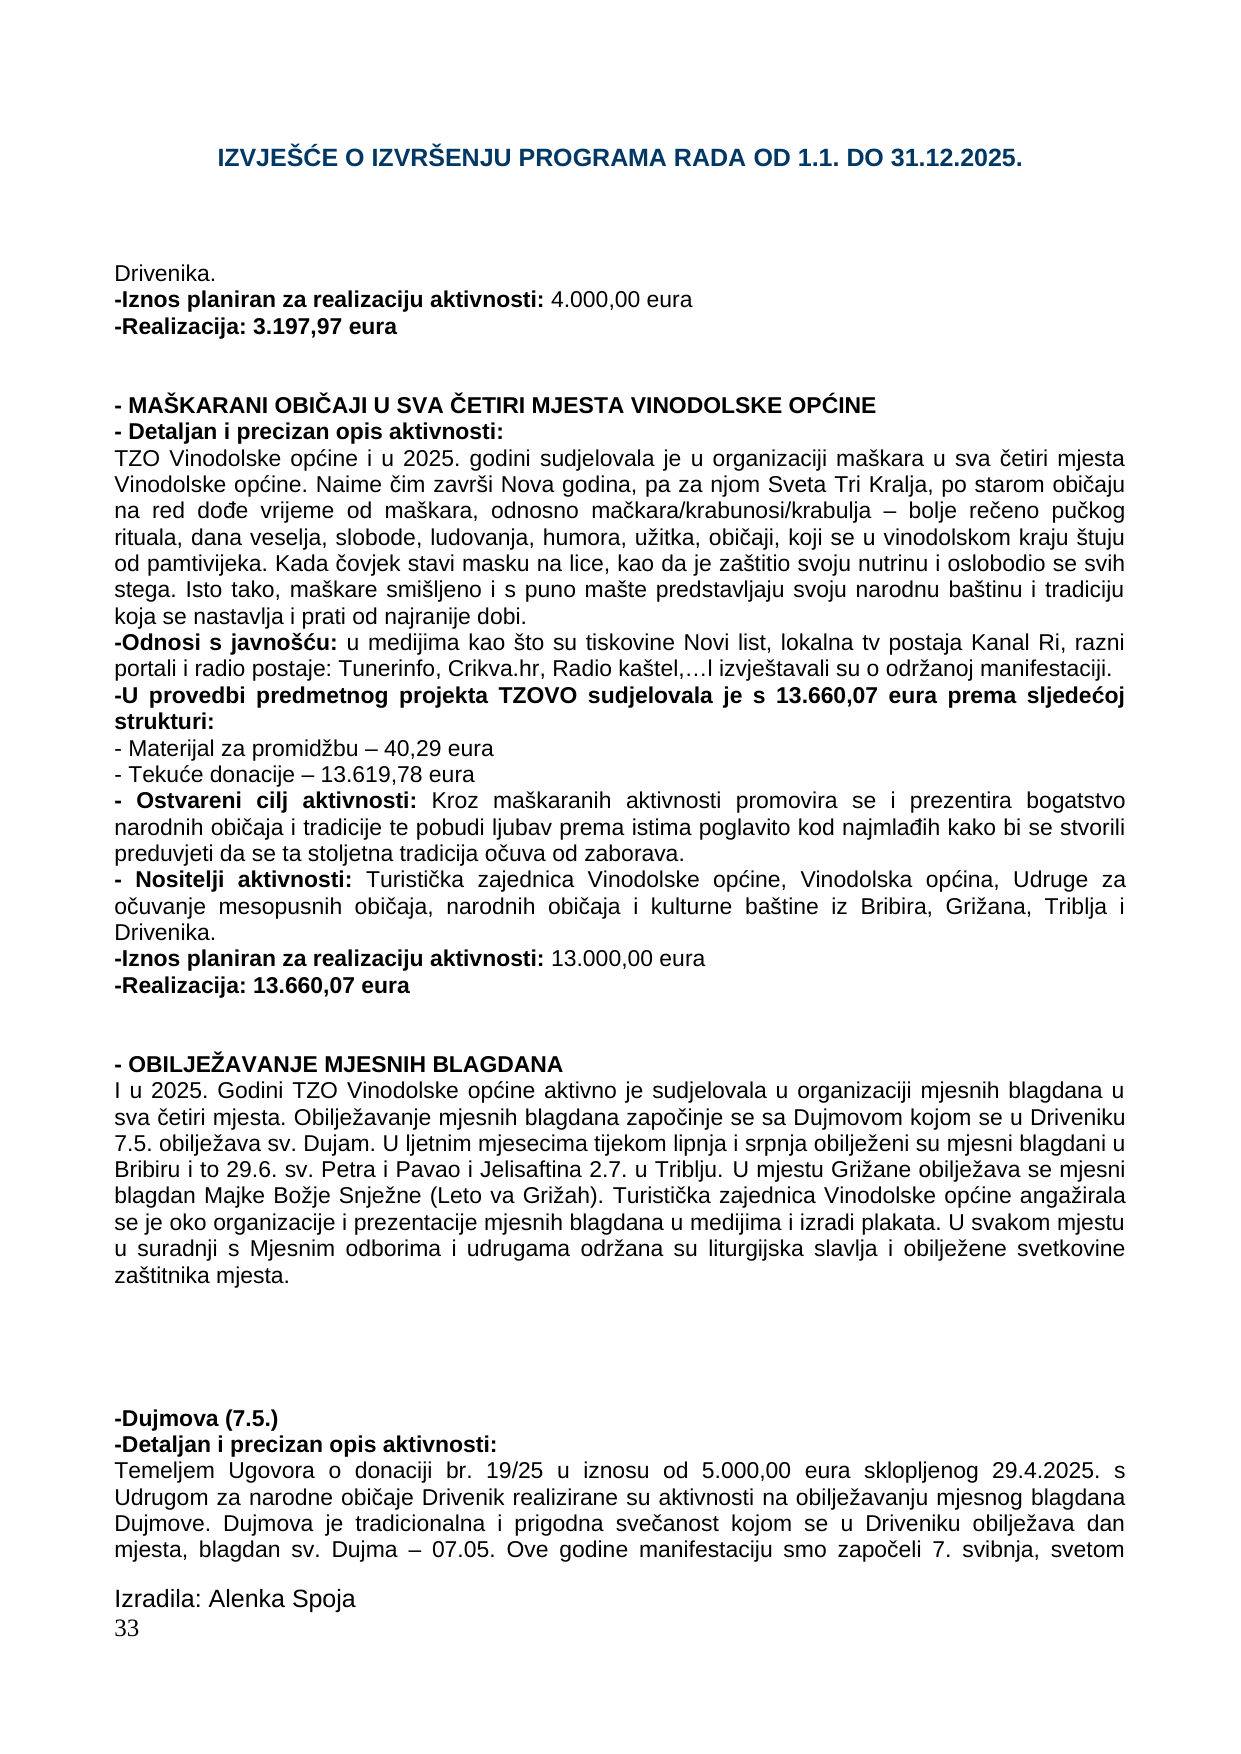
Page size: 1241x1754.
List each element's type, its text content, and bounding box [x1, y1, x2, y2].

text - OBILJEŽAVANJE MJESNIH BLAGDANA [114, 1051, 1126, 1077]
text Temeljem Ugovora o donaciji br. 19/25 u iznosu od 5.000,00 eura sklopljenog 29.4.2025. s Udrugom za narodne običaje Drivenik realizirane su aktivnosti na obilježavanju mjesnog blagdana Dujmove. Dujmova je tradicionalna i prigodna svečanost kojom se u Driveniku obilježava dan mjesta, blagdan sv. Dujma – 07.05. Ove godine manifestaciju smo započeli 7. svibnja, svetom [114, 1457, 1126, 1563]
text -Realizacija: 3.197,97 eura [114, 313, 1126, 339]
text -Realizacija: 13.660,07 eura [114, 972, 1126, 998]
text TZO Vinodolske općine i u 2025. godini sudjelovala je u organizaciji maškara u sva četiri mjesta Vinodolske općine. Naime čim završi Nova godina, pa za njom Sveta Tri Kralja, po starom običaju na red dođe vrijeme od maškara, odnosno mačkara/krabunosi/krabulja – bolje rečeno pučkog rituala, dana veselja, slobode, ludovanja, humora, užitka, običaji, koji se u vinodolskom kraju štuju od pamtivijeka. Kada čovjek stavi masku na lice, kao da je zaštitio svoju nutrinu i oslobodio se svih stega. Isto tako, maškare smišljeno i s puno mašte predstavljaju svoju narodnu baštinu i tradiciju koja se nastavlja i prati od najranije dobi. [114, 444, 1126, 629]
text -Detaljan i precizan opis aktivnosti: [114, 1431, 1126, 1457]
text -Dujmova (7.5.) [114, 1404, 1126, 1431]
text - Tekuće donacije – 13.619,78 eura [114, 761, 1126, 787]
text - Nositelji aktivnosti: Turistička zajednica Vinodolske općine, Vinodolska općina, Udruge za očuvanje mesopusnih običaja, narodnih običaja i kulturne baštine iz Bribira, Grižana, Triblja i Drivenika. [114, 866, 1126, 945]
text -Odnosi s javnošću: u medijima kao što su tiskovine Novi list, lokalna tv postaja Kanal Ri, razni portali i radio postaje: Tunerinfo, Crikva.hr, Radio kaštel,…l izvještavali su o održanoj manifestaciji. [114, 629, 1126, 682]
text - Materijal za promidžbu – 40,29 eura [114, 734, 1126, 761]
text -U provedbi predmetnog projekta TZOVO sudjelovala je s 13.660,07 eura prema sljedećoj strukturi: [114, 682, 1126, 734]
text - Detaljan i precizan opis aktivnosti: [114, 418, 1126, 444]
text I u 2025. Godini TZO Vinodolske općine aktivno je sudjelovala u organizaciji mjesnih blagdana u sva četiri mjesta. Obilježavanje mjesnih blagdana započinje se sa Dujmovom kojom se u Driveniku 7.5. obilježava sv. Dujam. U ljetnim mjesecima tijekom lipnja i srpnja obilježeni su mjesni blagdani u Bribiru i to 29.6. sv. Petra i Pavao i Jelisaftina 2.7. u Triblju. U mjestu Grižane obilježava se mjesni blagdan Majke Božje Snježne (Leto va Grižah). Turistička zajednica Vinodolske općine angažirala se je oko organizacije i prezentacije mjesnih blagdana u medijima i izradi plakata. U svakom mjestu u suradnji s Mjesnim odborima i udrugama održana su liturgijska slavlja i obilježene svetkovine zaštitnika mjesta. [114, 1077, 1126, 1288]
text -Iznos planiran za realizaciju aktivnosti: 4.000,00 eura [114, 286, 1126, 313]
text -Iznos planiran za realizaciju aktivnosti: 13.000,00 eura [114, 945, 1126, 972]
text Drivenika. [114, 260, 1126, 286]
text - MAŠKARANI OBIČAJI U SVA ČETIRI MJESTA VINODOLSKE OPĆINE [114, 392, 1126, 418]
text - Ostvareni cilj aktivnosti: Kroz maškaranih aktivnosti promovira se i prezentira bogatstvo narodnih običaja i tradicije te pobudi ljubav prema istima poglavito kod najmlađih kako bi se stvorili preduvjeti da se ta stoljetna tradicija očuva od zaborava. [114, 787, 1126, 866]
